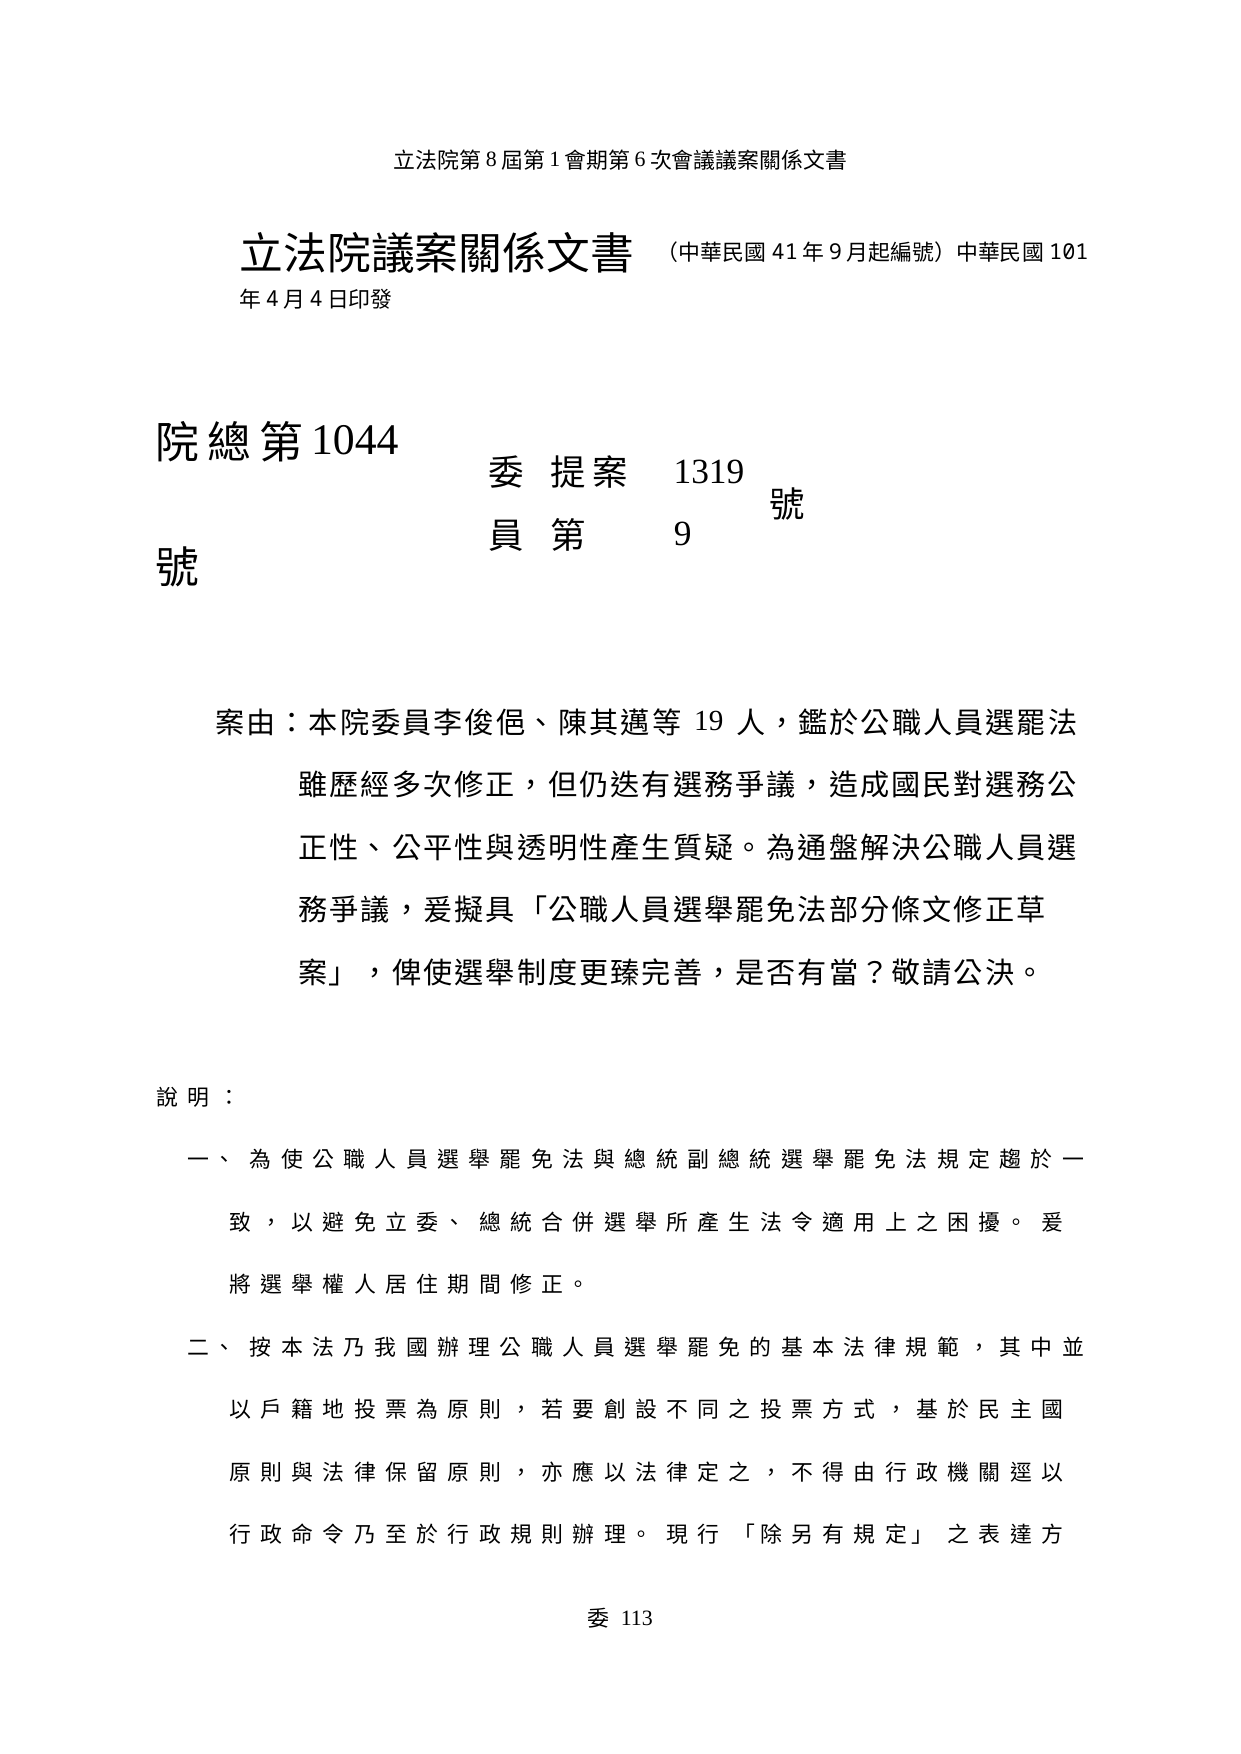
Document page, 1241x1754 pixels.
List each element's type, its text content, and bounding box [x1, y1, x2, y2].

text 立法院議案關係文書 （中華民國41年9月起編號）中華民國101年4月4日印發 [239, 219, 1089, 314]
table_header 院總第1044號 [151, 377, 431, 627]
text 說明： [151, 1064, 1089, 1127]
table_header 13199 [651, 377, 763, 627]
text 二、按本法乃我國辦理公職人員選舉罷免的基本法律規範，其中並以戶籍地投票為原則，若要創設不同之投票方式，基於民主國原則與法律保留原則，亦應以法律定之，不得由行政機關逕以行政命令乃至於行政規則辦理。現行「除另有規定」之表達方 [173, 1314, 1089, 1564]
table_header 提案第 [545, 377, 651, 627]
table_header 號 [763, 377, 799, 627]
text 一、為使公職人員選舉罷免法與總統副總統選舉罷免法規定趨於一致，以避免立委、總統合併選舉所產生法令適用上之困擾。爰將選舉權人居住期間修正。 [173, 1127, 1089, 1314]
text 案由：本院委員李俊俋、陳其邁等19人，鑑於公職人員選罷法雖歷經多次修正，但仍迭有選務爭議，造成國民對選務公正性、公平性與透明性產生質疑。為通盤解決公職人員選務爭議，爰擬具「公職人員選舉罷免法部分條文修正草案」，俾使選舉制度更臻完善，是否有當？敬請公決。 [206, 689, 1089, 1002]
table_header [804, 377, 819, 627]
table_header 委員 [431, 377, 545, 627]
table_header [800, 377, 804, 627]
